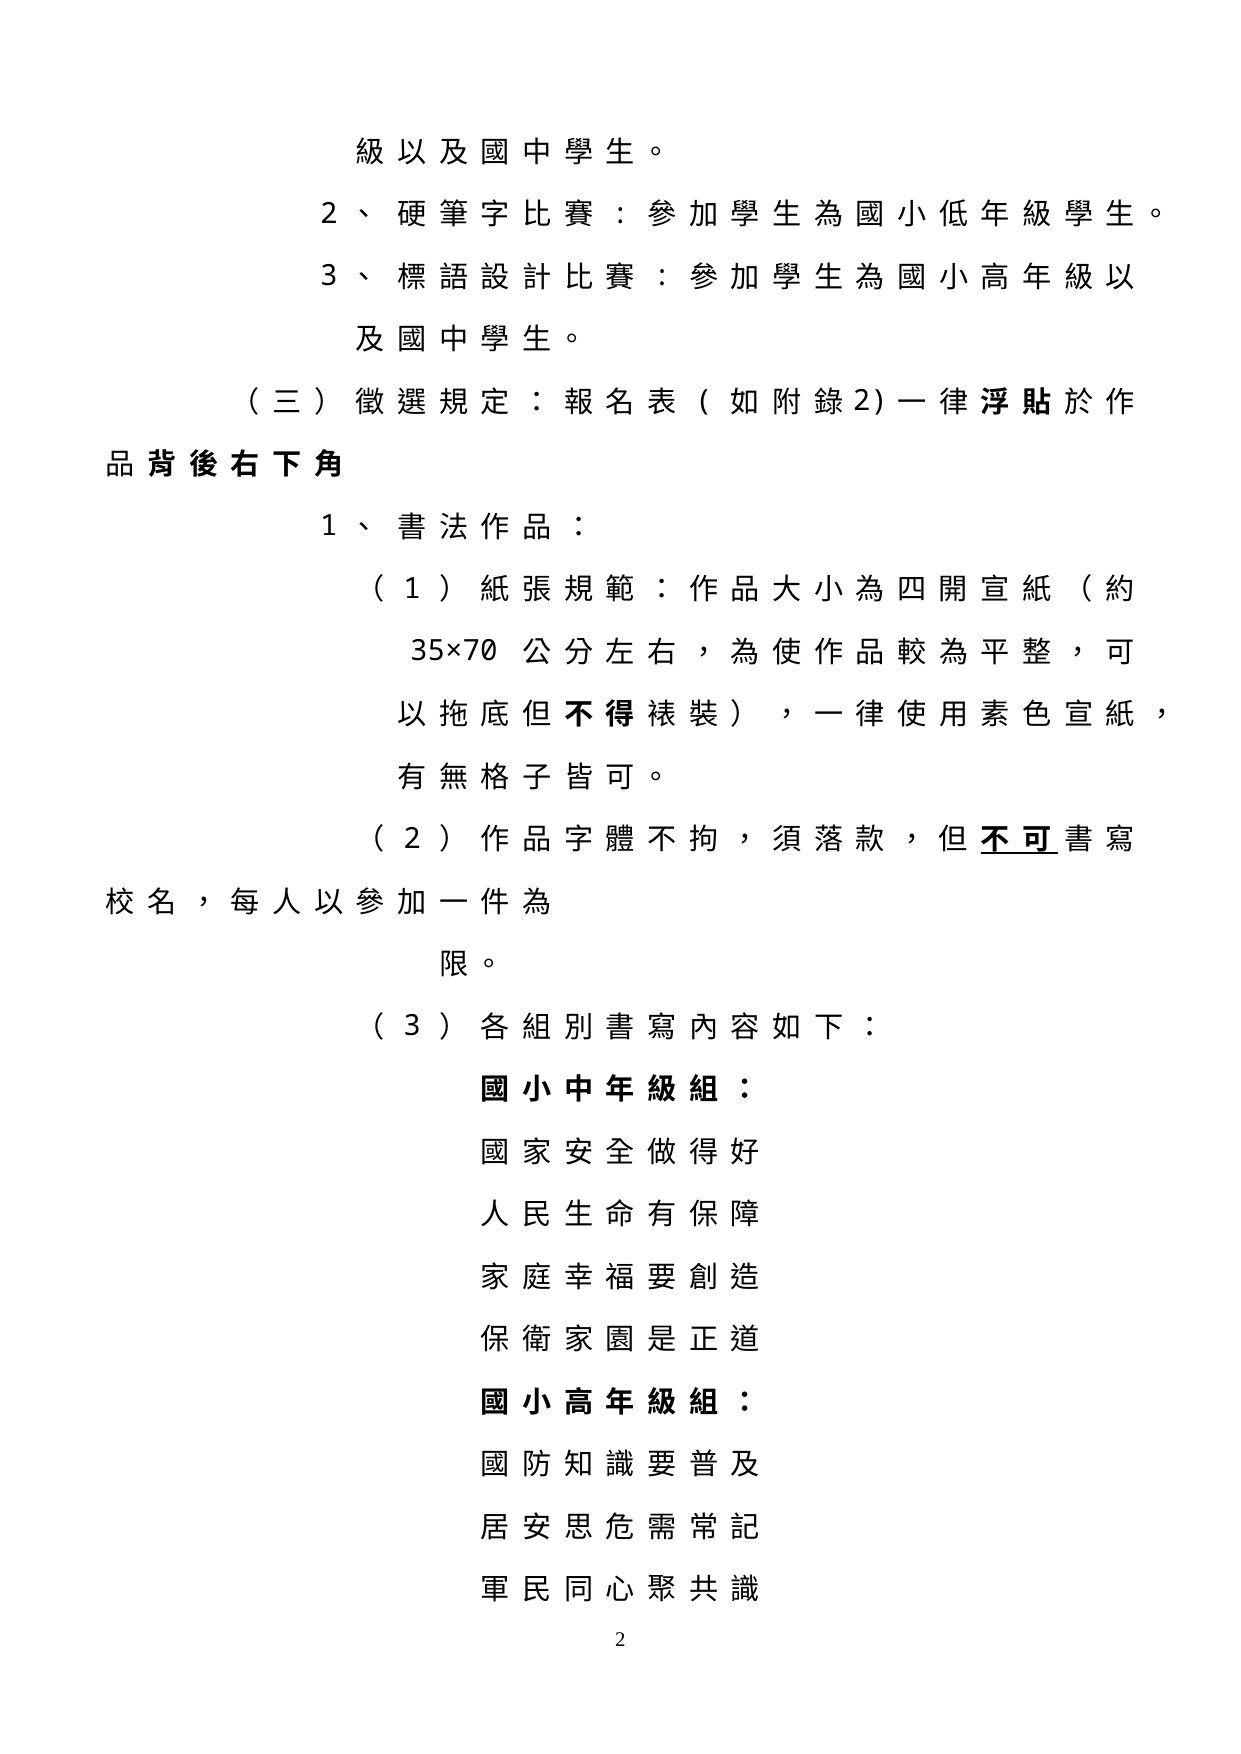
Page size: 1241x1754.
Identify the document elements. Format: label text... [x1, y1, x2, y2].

text 1、書法作品： [274, 483, 1141, 545]
text 級以及國中學生。 [274, 108, 1141, 170]
text （1）紙張規範：作品大小為四開宣紙（約35×70公分左右，為使作品較為平整，可以拖底但不得裱裝），一律使用素色宣紙，有無格子皆可。 [99, 545, 1141, 795]
text 家庭幸福要創造 [399, 1233, 1141, 1295]
text 居安思危需常記 [399, 1483, 1141, 1545]
text 國小高年級組： [188, 1358, 1141, 1420]
text （2）作品字體不拘，須落款，但不可書寫校名，每人以參加一件為 [99, 795, 1141, 920]
text 3、標語設計比賽:參加學生為國小高年級以及國中學生。 [274, 233, 1141, 358]
text 人民生命有保障 [399, 1170, 1141, 1233]
text （三）徵選規定：報名表(如附錄2)一律浮貼於作品背後右下角 [99, 358, 1141, 483]
text 保衛家園是正道 [399, 1295, 1141, 1358]
text 國家安全做得好 [399, 1108, 1141, 1170]
text 軍民同心聚共識 [399, 1545, 1141, 1608]
text 國防知識要普及 [399, 1420, 1141, 1483]
text 限。 [99, 920, 1141, 983]
text （3）各組別書寫內容如下： [291, 983, 1141, 1045]
text 國小中年級組： [188, 1045, 1141, 1108]
text 2、硬筆字比賽:參加學生為國小低年級學生。 [274, 170, 1141, 233]
